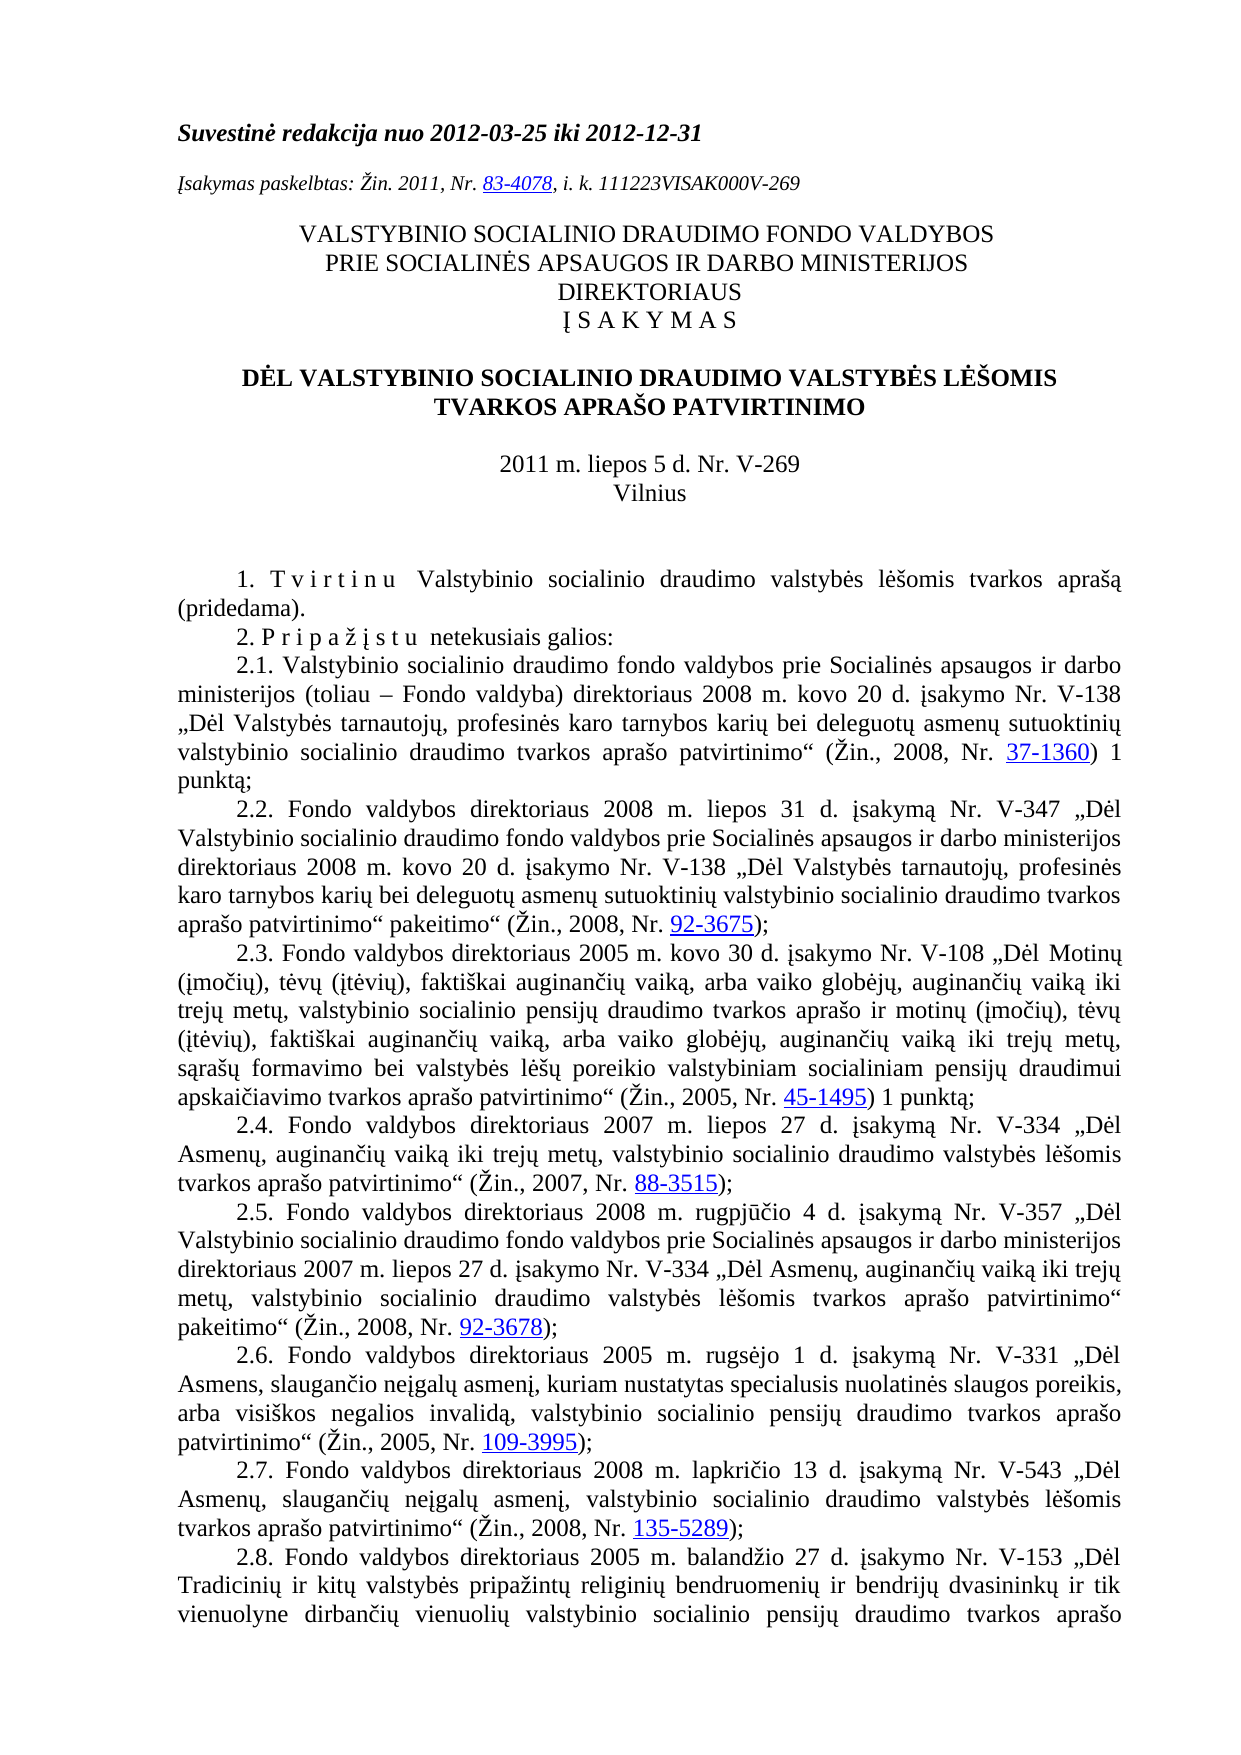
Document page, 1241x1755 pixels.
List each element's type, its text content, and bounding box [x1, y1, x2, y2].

text 2.4. Fondo valdybos direktoriaus 2007 m. liepos 27 d. įsakymą Nr. V-334 „Dėl Asmenų, auginančių vaiką iki trejų metų, valstybinio socialinio draudimo valstybės lėšomis tvarkos aprašo patvirtinimo“ (Žin., 2007, Nr. 88-3515); [177, 1110, 1122, 1197]
text Dėl Valstybinio socialinio draudimo valstybės lėšomis tvarkos aprašo patvirtinimo [177, 363, 1122, 420]
text Suvestinė redakcija nuo 2012-03-25 iki 2012-12-31 [177, 118, 1122, 147]
text 2.1. Valstybinio socialinio draudimo fondo valdybos prie Socialinės apsaugos ir darbo ministerijos (toliau – Fondo valdyba) direktoriaus 2008 m. kovo 20 d. įsakymo Nr. V-138 „Dėl Valstybės tarnautojų, profesinės karo tarnybos karių bei deleguotų asmenų sutuoktinių valstybinio socialinio draudimo tvarkos aprašo patvirtinimo“ (Žin., 2008, Nr. 37-1360) 1 punktą; [177, 650, 1122, 794]
text prie Socialinės apsaugos ir darbo ministerijos [177, 248, 1122, 277]
text DirektoriAus [177, 277, 1122, 305]
text ĮSAKYMAS [177, 305, 1122, 334]
text 2.5. Fondo valdybos direktoriaus 2008 m. rugpjūčio 4 d. įsakymą Nr. V-357 „Dėl Valstybinio socialinio draudimo fondo valdybos prie Socialinės apsaugos ir darbo ministerijos direktoriaus 2007 m. liepos 27 d. įsakymo Nr. V-334 „Dėl Asmenų, auginančių vaiką iki trejų metų, valstybinio socialinio draudimo valstybės lėšomis tvarkos aprašo patvirtinimo“ pakeitimo“ (Žin., 2008, Nr. 92-3678); [177, 1197, 1122, 1340]
text 2.7. Fondo valdybos direktoriaus 2008 m. lapkričio 13 d. įsakymą Nr. V-543 „Dėl Asmenų, slaugančių neįgalų asmenį, valstybinio socialinio draudimo valstybės lėšomis tvarkos aprašo patvirtinimo“ (Žin., 2008, Nr. 135-5289); [177, 1455, 1122, 1542]
text Įsakymas paskelbtas: Žin. 2011, Nr. 83-4078, i. k. 111223VISAK000V-269 [177, 171, 1122, 195]
text Vilnius [177, 478, 1122, 507]
text 2. Pripažįstu netekusiais galios: [177, 622, 1122, 650]
text 2.3. Fondo valdybos direktoriaus 2005 m. kovo 30 d. įsakymo Nr. V-108 „Dėl motinų (įmočių), tėvų (įtėvių), faktiškai auginančių vaiką, arba vaiko globėjų, auginančių vaiką iki trejų metų, valstybinio socialinio pensijų draudimo tvarkos aprašo ir motinų (įmočių), tėvų (įtėvių), faktiškai auginančių vaiką, arba vaiko globėjų, auginančių vaiką iki trejų metų, sąrašų formavimo bei valstybės lėšų poreikio valstybiniam socialiniam pensijų draudimui apskaičiavimo tvarkos aprašo patvirtinimo“ (Žin., 2005, Nr. 45-1495) 1 punktą; [177, 938, 1122, 1110]
text 2.2. Fondo valdybos direktoriaus 2008 m. liepos 31 d. įsakymą Nr. V-347 „Dėl Valstybinio socialinio draudimo fondo valdybos prie Socialinės apsaugos ir darbo ministerijos direktoriaus 2008 m. kovo 20 d. įsakymo Nr. V-138 „Dėl Valstybės tarnautojų, profesinės karo tarnybos karių bei deleguotų asmenų sutuoktinių valstybinio socialinio draudimo tvarkos aprašo patvirtinimo“ pakeitimo“ (Žin., 2008, Nr. 92-3675); [177, 794, 1122, 938]
text 1. Tvirtinu Valstybinio socialinio draudimo valstybės lėšomis tvarkos aprašą (pridedama). [177, 564, 1122, 622]
text 2011 m. liepos 5 d. Nr. V-269 [177, 449, 1122, 478]
text 2.6. Fondo valdybos direktoriaus 2005 m. rugsėjo 1 d. įsakymą Nr. V-331 „Dėl Asmens, slaugančio neįgalų asmenį, kuriam nustatytas specialusis nuolatinės slaugos poreikis, arba visiškos negalios invalidą, valstybinio socialinio pensijų draudimo tvarkos aprašo patvirtinimo“ (Žin., 2005, Nr. 109-3995); [177, 1340, 1122, 1455]
text Valstybinio socialinio draudimo fondo valdybos [177, 219, 1122, 248]
text 2.8. Fondo valdybos direktoriaus 2005 m. balandžio 27 d. įsakymo Nr. V-153 „Dėl Tradicinių ir kitų valstybės pripažintų religinių bendruomenių ir bendrijų dvasininkų ir tik vienuolyne dirbančių vienuolių valstybinio socialinio pensijų draudimo tvarkos aprašo [177, 1542, 1122, 1628]
